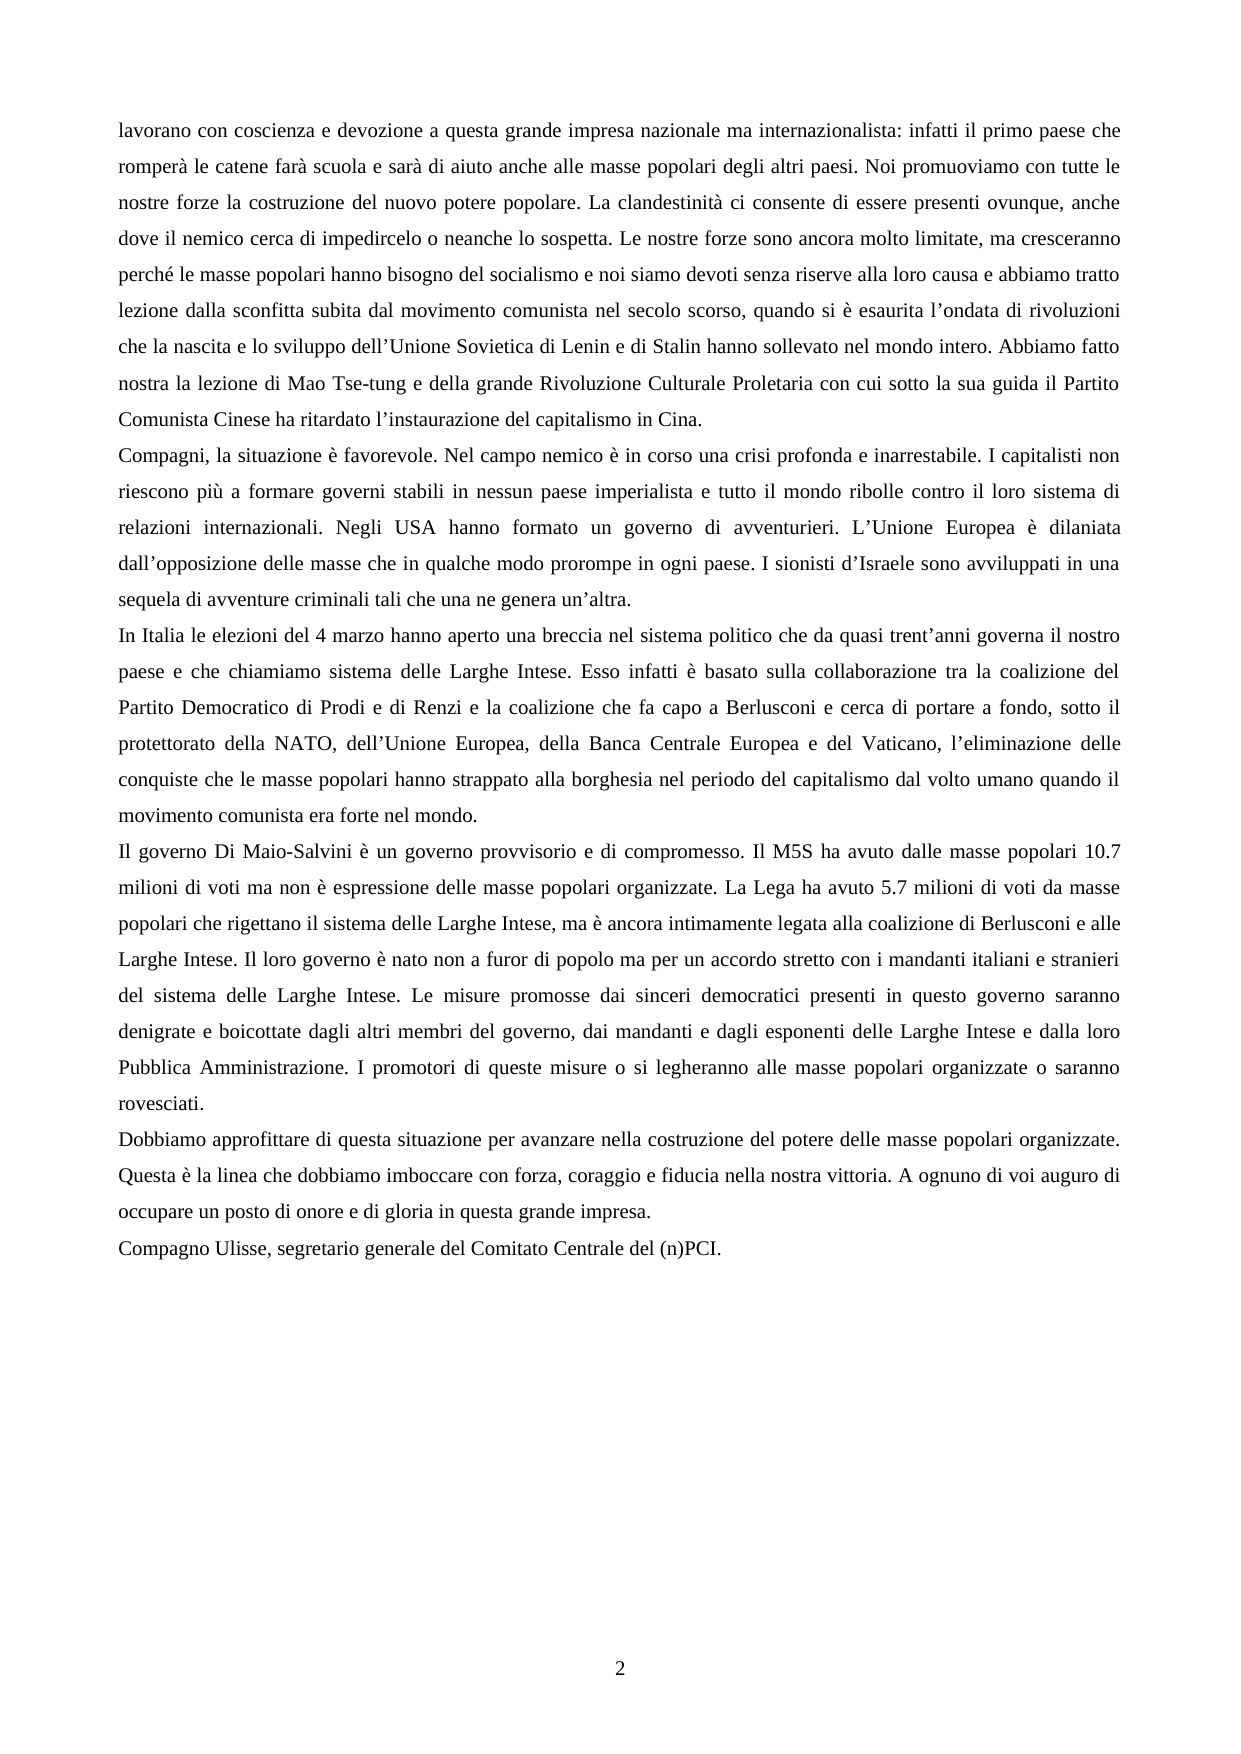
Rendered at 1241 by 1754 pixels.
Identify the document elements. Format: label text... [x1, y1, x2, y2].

text Compagno Ulisse, segretario generale del Comitato Centrale del (n)PCI. [118, 1235, 1122, 1259]
text Il governo Di Maio-Salvini è un governo provvisorio e di compromesso. Il M5S ha avuto dalle masse popolari 10.7 milioni di voti ma non è espressione delle masse popolari organizzate. La Lega ha avuto 5.7 milioni di voti da masse popolari che rigettano il sistema delle Larghe Intese, ma è ancora intimamente legata alla coalizione di Berlusconi e alle Larghe Intese. Il loro governo è nato non a furor di popolo ma per un accordo stretto con i mandanti italiani e stranieri del sistema delle Larghe Intese. Le misure promosse dai sinceri democratici presenti in questo governo saranno denigrate e boicottate dagli altri membri del governo, dai mandanti e dagli esponenti delle Larghe Intese e dalla loro Pubblica Amministrazione. I promotori di queste misure o si legheranno alle masse popolari organizzate o saranno rovesciati. [118, 839, 1122, 1115]
text Compagni, la situazione è favorevole. Nel campo nemico è in corso una crisi profonda e inarrestabile. I capitalisti non riescono più a formare governi stabili in nessun paese imperialista e tutto il mondo ribolle contro il loro sistema di relazioni internazionali. Negli USA hanno formato un governo di avventurieri. L’Unione Europea è dilaniata dall’opposizione delle masse che in qualche modo prorompe in ogni paese. I sionisti d’Israele sono avviluppati in una sequela di avventure criminali tali che una ne genera un’altra. [118, 442, 1122, 611]
text lavorano con coscienza e devozione a questa grande impresa nazionale ma internazionalista: infatti il primo paese che romperà le catene farà scuola e sarà di aiuto anche alle masse popolari degli altri paesi. Noi promuoviamo con tutte le nostre forze la costruzione del nuovo potere popolare. La clandestinità ci consente di essere presenti ovunque, anche dove il nemico cerca di impedircelo o neanche lo sospetta. Le nostre forze sono ancora molto limitate, ma cresceranno perché le masse popolari hanno bisogno del socialismo e noi siamo devoti senza riserve alla loro causa e abbiamo tratto lezione dalla sconfitta subita dal movimento comunista nel secolo scorso, quando si è esaurita l’ondata di rivoluzioni che la nascita e lo sviluppo dell’Unione Sovietica di Lenin e di Stalin hanno sollevato nel mondo intero. Abbiamo fatto nostra la lezione di Mao Tse-tung e della grande Rivoluzione Culturale Proletaria con cui sotto la sua guida il Partito Comunista Cinese ha ritardato l’instaurazione del capitalismo in Cina. [118, 118, 1122, 431]
text Dobbiamo approfittare di questa situazione per avanzare nella costruzione del potere delle masse popolari organizzate. Questa è la linea che dobbiamo imboccare con forza, coraggio e fiducia nella nostra vittoria. A ognuno di voi auguro di occupare un posto di onore e di gloria in questa grande impresa. [118, 1127, 1122, 1223]
text In Italia le elezioni del 4 marzo hanno aperto una breccia nel sistema politico che da quasi trent’anni governa il nostro paese e che chiamiamo sistema delle Larghe Intese. Esso infatti è basato sulla collaborazione tra la coalizione del Partito Democratico di Prodi e di Renzi e la coalizione che fa capo a Berlusconi e cerca di portare a fondo, sotto il protettorato della NATO, dell’Unione Europea, della Banca Centrale Europea e del Vaticano, l’eliminazione delle conquiste che le masse popolari hanno strappato alla borghesia nel periodo del capitalismo dal volto umano quando il movimento comunista era forte nel mondo. [118, 623, 1122, 827]
